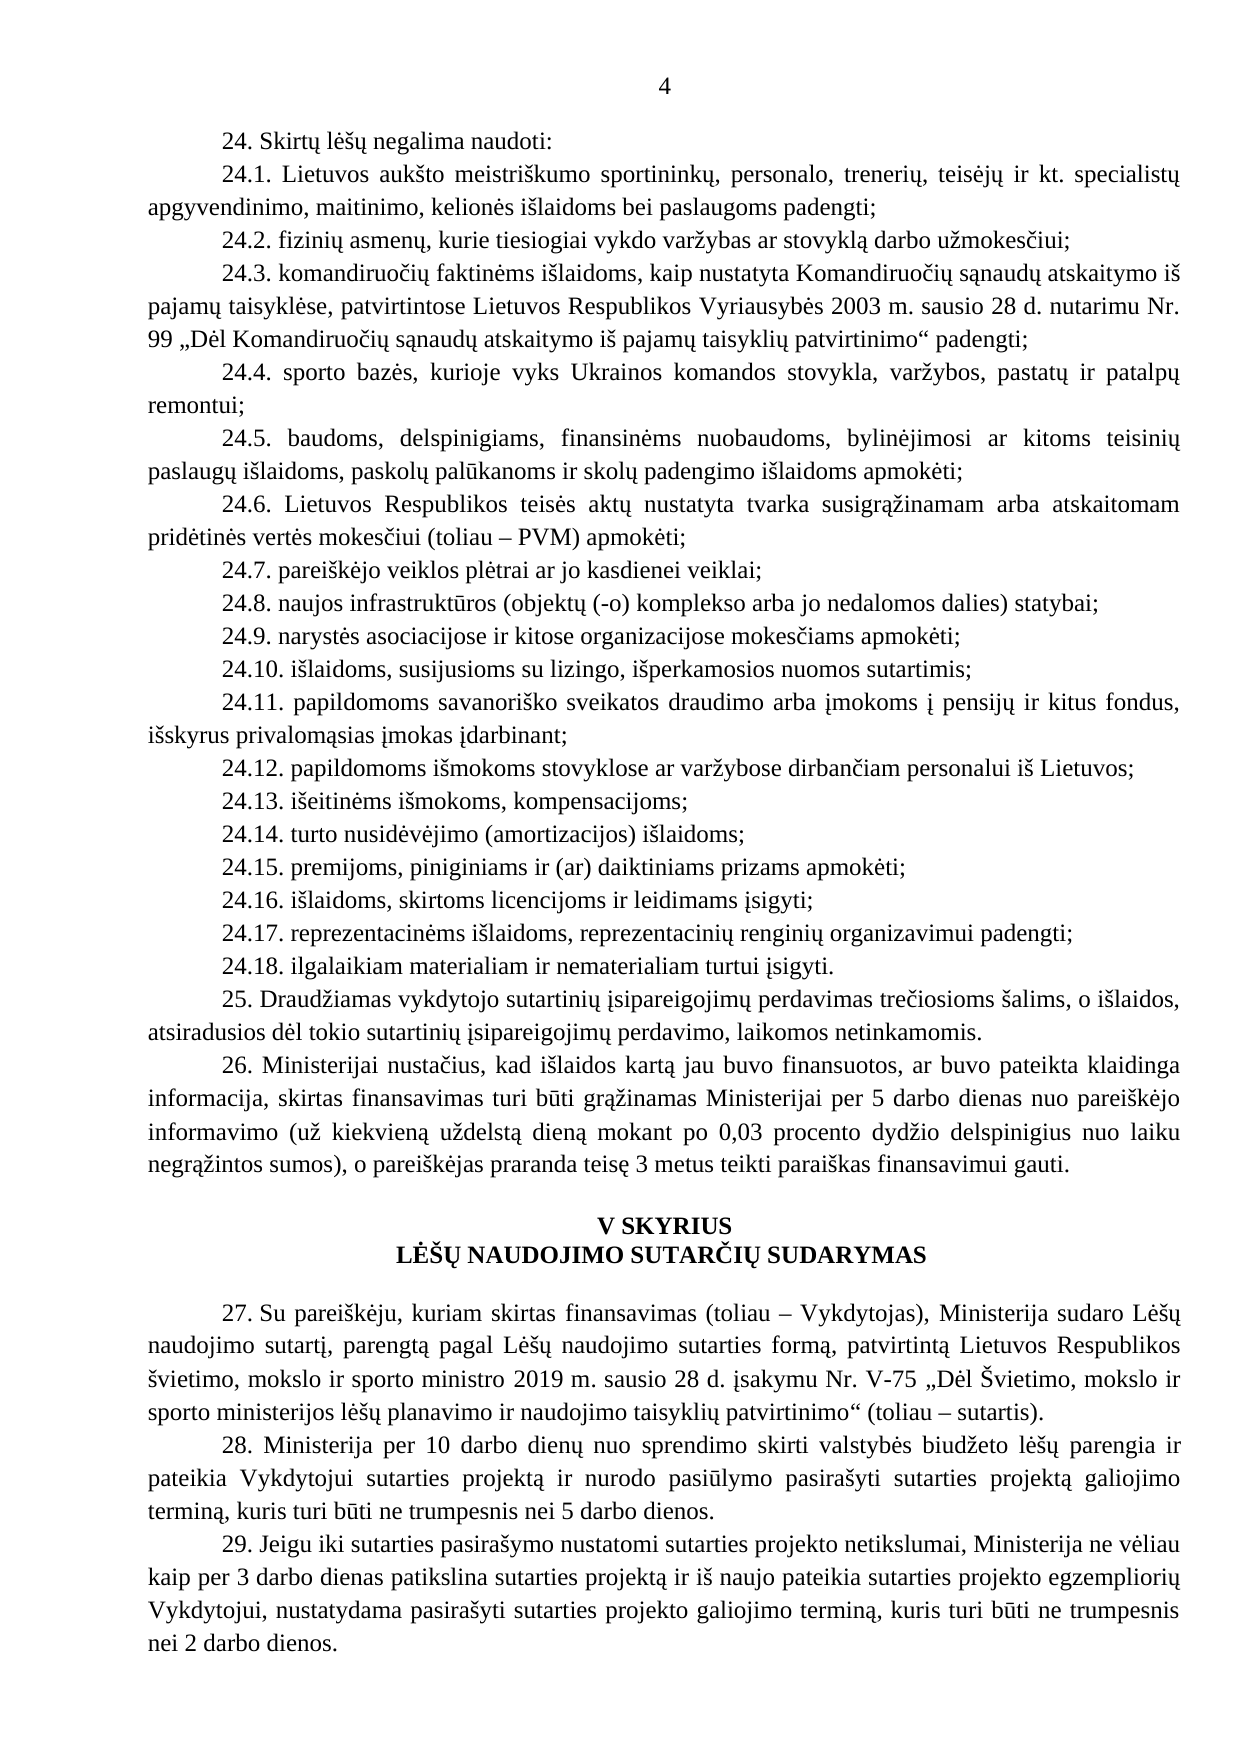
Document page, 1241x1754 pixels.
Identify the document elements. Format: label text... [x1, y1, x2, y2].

text 24.4. sporto bazės, kurioje vyks Ukrainos komandos stovykla, varžybos, pastatų ir patalpų remontui; [148, 357, 1181, 419]
text 24.6. Lietuvos Respublikos teisės aktų nustatyta tvarka susigrąžinamam arba atskaitomam pridėtinės vertės mokesčiui (toliau – PVM) apmokėti; [148, 489, 1181, 551]
text LĖŠŲ NAUDOJIMO SUTARČIŲ SUDARYMAS [148, 1240, 1181, 1269]
text 24.1. Lietuvos aukšto meistriškumo sportininkų, personalo, trenerių, teisėjų ir kt. specialistų apgyvendinimo, maitinimo, kelionės išlaidoms bei paslaugoms padengti; [148, 159, 1181, 221]
text 24.15. premijoms, piniginiams ir (ar) daiktiniams prizams apmokėti; [148, 852, 1181, 881]
text 25. Draudžiamas vykdytojo sutartinių įsipareigojimų perdavimas trečiosioms šalims, o išlaidos, atsiradusios dėl tokio sutartinių įsipareigojimų perdavimo, laikomos netinkamomis. [148, 984, 1181, 1046]
text 24.11. papildomoms savanoriško sveikatos draudimo arba įmokoms į pensijų ir kitus fondus, išskyrus privalomąsias įmokas įdarbinant; [148, 687, 1181, 749]
text 29. Jeigu iki sutarties pasirašymo nustatomi sutarties projekto netikslumai, Ministerija ne vėliau kaip per 3 darbo dienas patikslina sutarties projektą ir iš naujo pateikia sutarties projekto egzempliorių Vykdytojui, nustatydama pasirašyti sutarties projekto galiojimo terminą, kuris turi būti ne trumpesnis nei 2 darbo dienos. [148, 1529, 1181, 1657]
text 24.17. reprezentacinėms išlaidoms, reprezentacinių renginių organizavimui padengti; [148, 918, 1181, 947]
text 27. Su pareiškėju, kuriam skirtas finansavimas (toliau – Vykdytojas), Ministerija sudaro Lėšų naudojimo sutartį, parengtą pagal Lėšų naudojimo sutarties formą, patvirtintą Lietuvos Respublikos švietimo, mokslo ir sporto ministro 2019 m. sausio 28 d. įsakymu Nr. V-75 „Dėl Švietimo, mokslo ir sporto ministerijos lėšų planavimo ir naudojimo taisyklių patvirtinimo“ (toliau – sutartis). [148, 1298, 1181, 1425]
text 24.5. baudoms, delspinigiams, finansinėms nuobaudoms, bylinėjimosi ar kitoms teisinių paslaugų išlaidoms, paskolų palūkanoms ir skolų padengimo išlaidoms apmokėti; [148, 423, 1181, 485]
text 24.18. ilgalaikiam materialiam ir nematerialiam turtui įsigyti. [148, 951, 1181, 980]
text 24.13. išeitinėms išmokoms, kompensacijoms; [148, 786, 1181, 815]
text 24.12. papildomoms išmokoms stovyklose ar varžybose dirbančiam personalui iš Lietuvos; [148, 753, 1181, 782]
text 24.16. išlaidoms, skirtoms licencijoms ir leidimams įsigyti; [148, 885, 1181, 914]
text 24.9. narystės asociacijose ir kitose organizacijose mokesčiams apmokėti; [148, 621, 1181, 650]
text 24.7. pareiškėjo veiklos plėtrai ar jo kasdienei veiklai; [148, 555, 1181, 584]
text 24. Skirtų lėšų negalima naudoti: [148, 126, 1181, 155]
text 24.10. išlaidoms, susijusioms su lizingo, išperkamosios nuomos sutartimis; [148, 654, 1181, 683]
text 26. Ministerijai nustačius, kad išlaidos kartą jau buvo finansuotos, ar buvo pateikta klaidinga informacija, skirtas finansavimas turi būti grąžinamas Ministerijai per 5 darbo dienas nuo pareiškėjo informavimo (už kiekvieną uždelstą dieną mokant po 0,03 procento dydžio delspinigius nuo laiku negrąžintos sumos), o pareiškėjas praranda teisę 3 metus teikti paraiškas finansavimui gauti. [148, 1051, 1181, 1178]
text 28. Ministerija per 10 darbo dienų nuo sprendimo skirti valstybės biudžeto lėšų parengia ir pateikia Vykdytojui sutarties projektą ir nurodo pasiūlymo pasirašyti sutarties projektą galiojimo terminą, kuris turi būti ne trumpesnis nei 5 darbo dienos. [148, 1430, 1181, 1524]
text 24.2. fizinių asmenų, kurie tiesiogiai vykdo varžybas ar stovyklą darbo užmokesčiui; [148, 225, 1181, 254]
text 24.8. naujos infrastruktūros (objektų (-o) komplekso arba jo nedalomos dalies) statybai; [148, 588, 1181, 617]
text 24.14. turto nusidėvėjimo (amortizacijos) išlaidoms; [148, 819, 1181, 848]
text 24.3. komandiruočių faktinėms išlaidoms, kaip nustatyta Komandiruočių sąnaudų atskaitymo iš pajamų taisyklėse, patvirtintose Lietuvos Respublikos Vyriausybės 2003 m. sausio 28 d. nutarimu Nr. 99 „Dėl Komandiruočių sąnaudų atskaitymo iš pajamų taisyklių patvirtinimo“ padengti; [148, 258, 1181, 353]
text V SKYRIUS [148, 1211, 1181, 1240]
